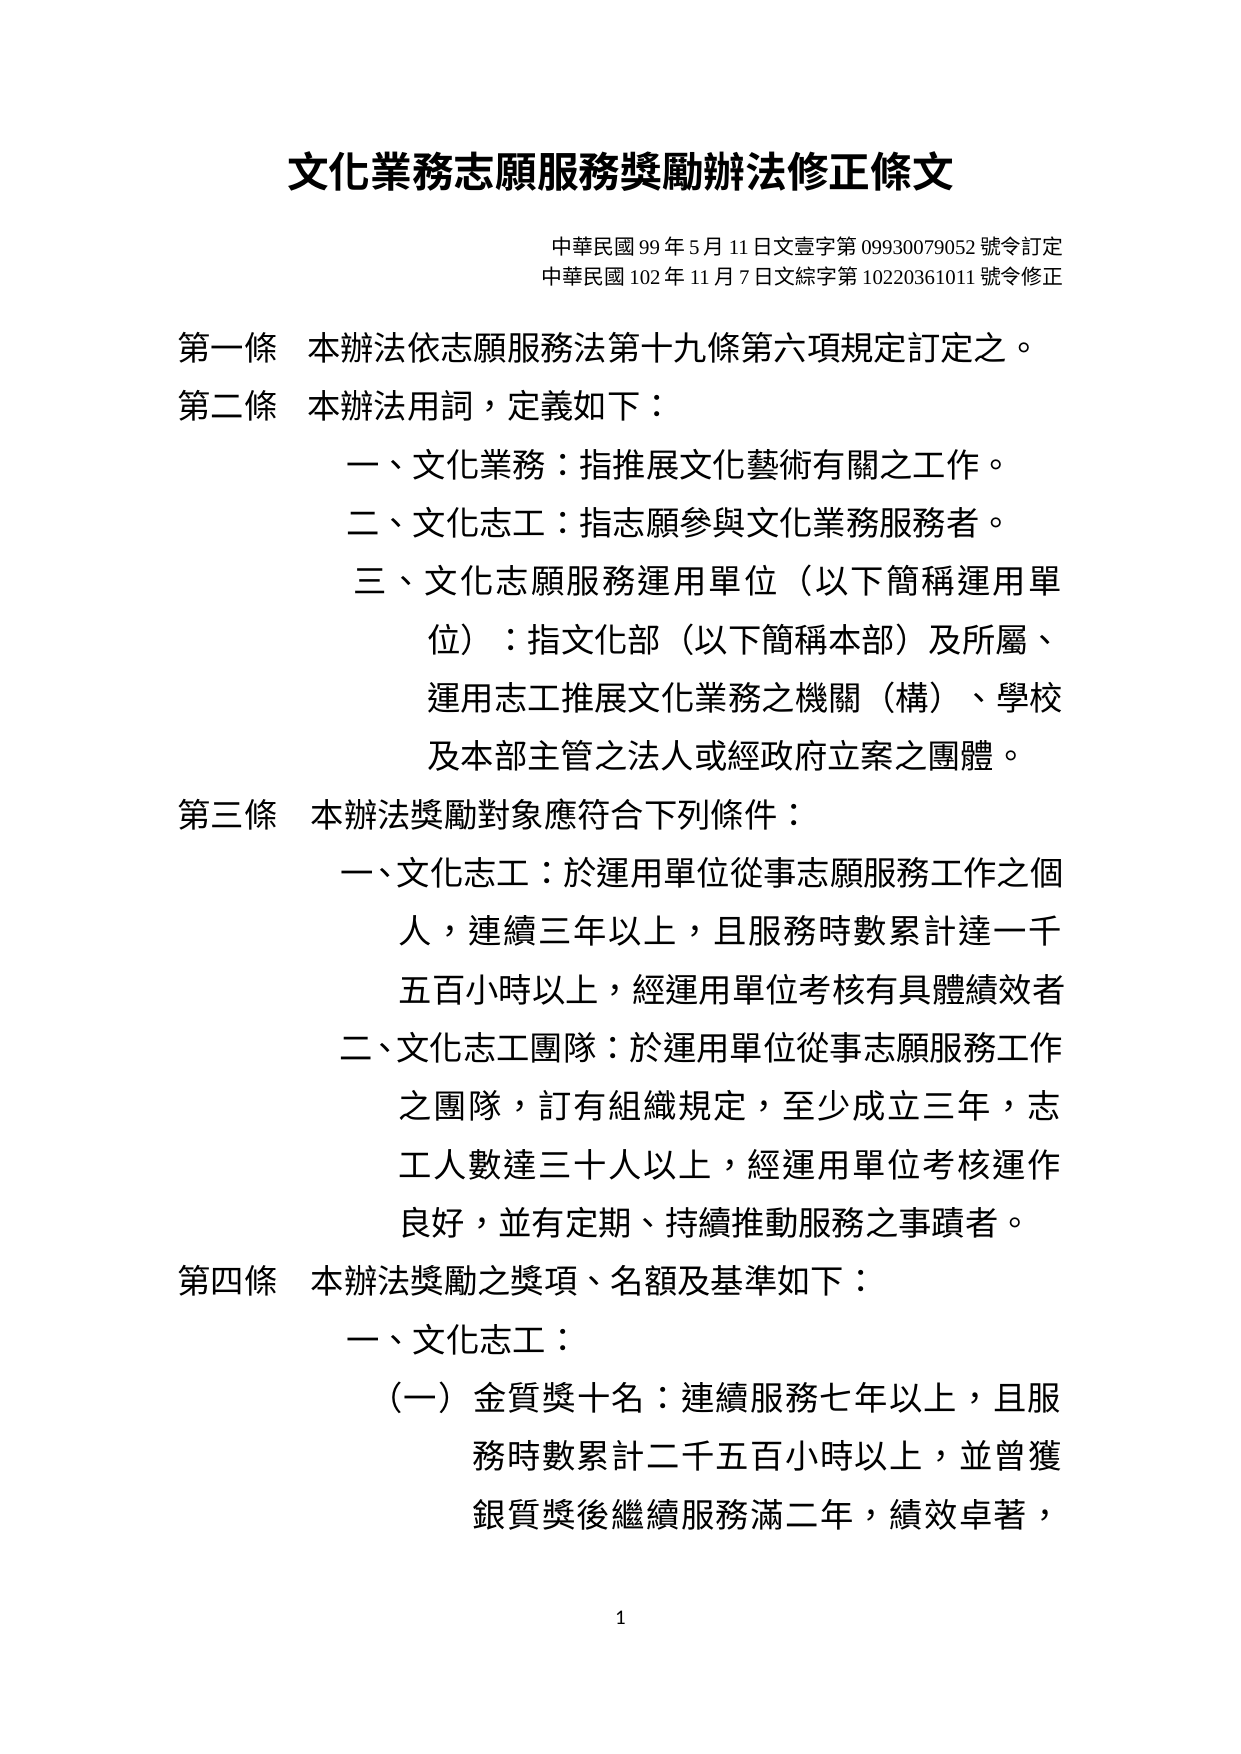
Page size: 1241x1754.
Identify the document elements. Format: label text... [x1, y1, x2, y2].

text 第一條 本辦法依志願服務法第十九條第六項規定訂定之。 [177, 314, 1063, 372]
text 二、文化志工團隊：於運用單位從事志願服務工作之團隊，訂有組織規定，至少成立三年，志工人數達三十人以上，經運用單位考核運作良好，並有定期、持續推動服務之事蹟者。 [339, 1014, 1063, 1247]
text 第三條 本辦法獎勵對象應符合下列條件： [177, 781, 1063, 839]
text 三、文化志願服務運用單位（以下簡稱運用單位）：指文化部（以下簡稱本部）及所屬、運用志工推展文化業務之機關（構）、學校及本部主管之法人或經政府立案之團體。 [354, 547, 1063, 781]
text 二、文化志工：指志願參與文化業務服務者。 [177, 489, 1063, 547]
text 第四條 本辦法獎勵之獎項、名額及基準如下： [177, 1247, 1063, 1306]
text 文化業務志願服務獎勵辦法修正條文 [177, 132, 1063, 207]
text 一、文化業務：指推展文化藝術有關之工作。 [177, 431, 1063, 489]
text 中華民國99年5月11日文壹字第09930079052號令訂定 [242, 230, 1063, 261]
text 第二條 本辦法用詞，定義如下： [177, 372, 1063, 431]
text （一）金質獎十名：連續服務七年以上，且服務時數累計二千五百小時以上，並曾獲銀質獎後繼續服務滿二年，績效卓著， [369, 1364, 1063, 1539]
text 一、文化志工：於運用單位從事志願服務工作之個人，連續三年以上，且服務時數累計達一千五百小時以上，經運用單位考核有具體績效者。 [340, 839, 1063, 1014]
text 中華民國102年11月7日文綜字第10220361011號令修正 [242, 261, 1063, 291]
text 一、文化志工： [177, 1306, 1063, 1364]
